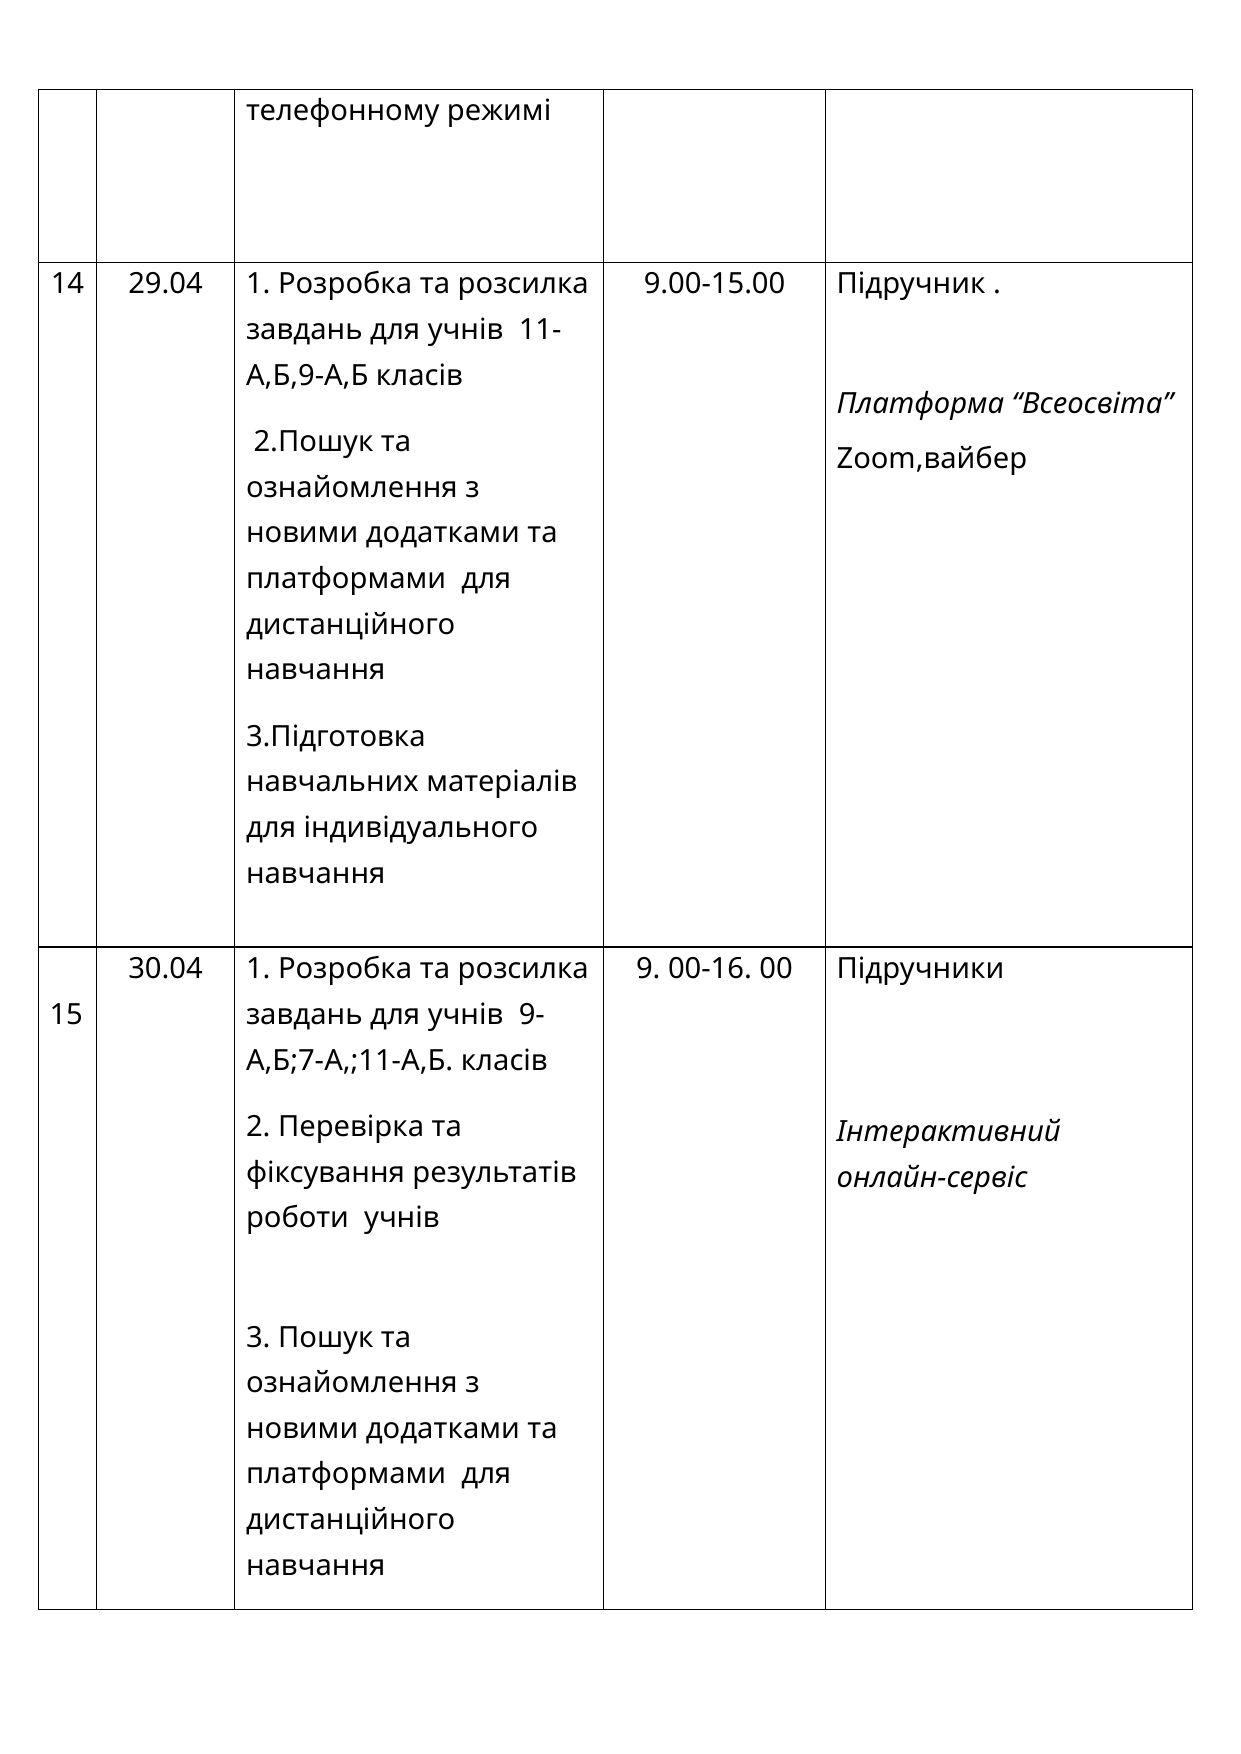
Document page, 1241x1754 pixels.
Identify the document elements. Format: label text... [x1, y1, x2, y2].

table_cell [97, 90, 234, 262]
table_cell Підручник . Платформа “Всеосвіта” Zoom,вайбер [826, 263, 1192, 946]
table_cell 15 [39, 948, 96, 1608]
table_cell [604, 90, 825, 262]
table_cell [39, 90, 96, 262]
table_cell 1. Розробка та розсилка завдань для учнів 11-А,Б,9-А,Б класів 2.Пошук та ознайомлення з новими додатками та платформами для дистанційного навчання 3.Підготовка навчальних матеріалів для індивідуального навчання [235, 263, 603, 946]
table_cell 29.04 [97, 263, 234, 946]
table_cell 14 [39, 263, 96, 946]
table_cell 30.04 [97, 948, 234, 1608]
table_cell 9. 00-16. 00 [604, 948, 825, 1608]
table_cell 1. Розробка та розсилка завдань для учнів 9-А,Б;7-А,;11-А,Б. класів 2. Перевірка та фіксування результатів роботи учнів 3. Пошук та ознайомлення з новими додатками та платформами для дистанційного навчання [235, 948, 603, 1608]
table_cell 9.00-15.00 [604, 263, 825, 946]
table_cell телефонному режимі [235, 90, 603, 262]
table_cell [826, 90, 1192, 262]
table_cell Підручники Інтерактивний онлайн-сервіс [826, 948, 1192, 1608]
